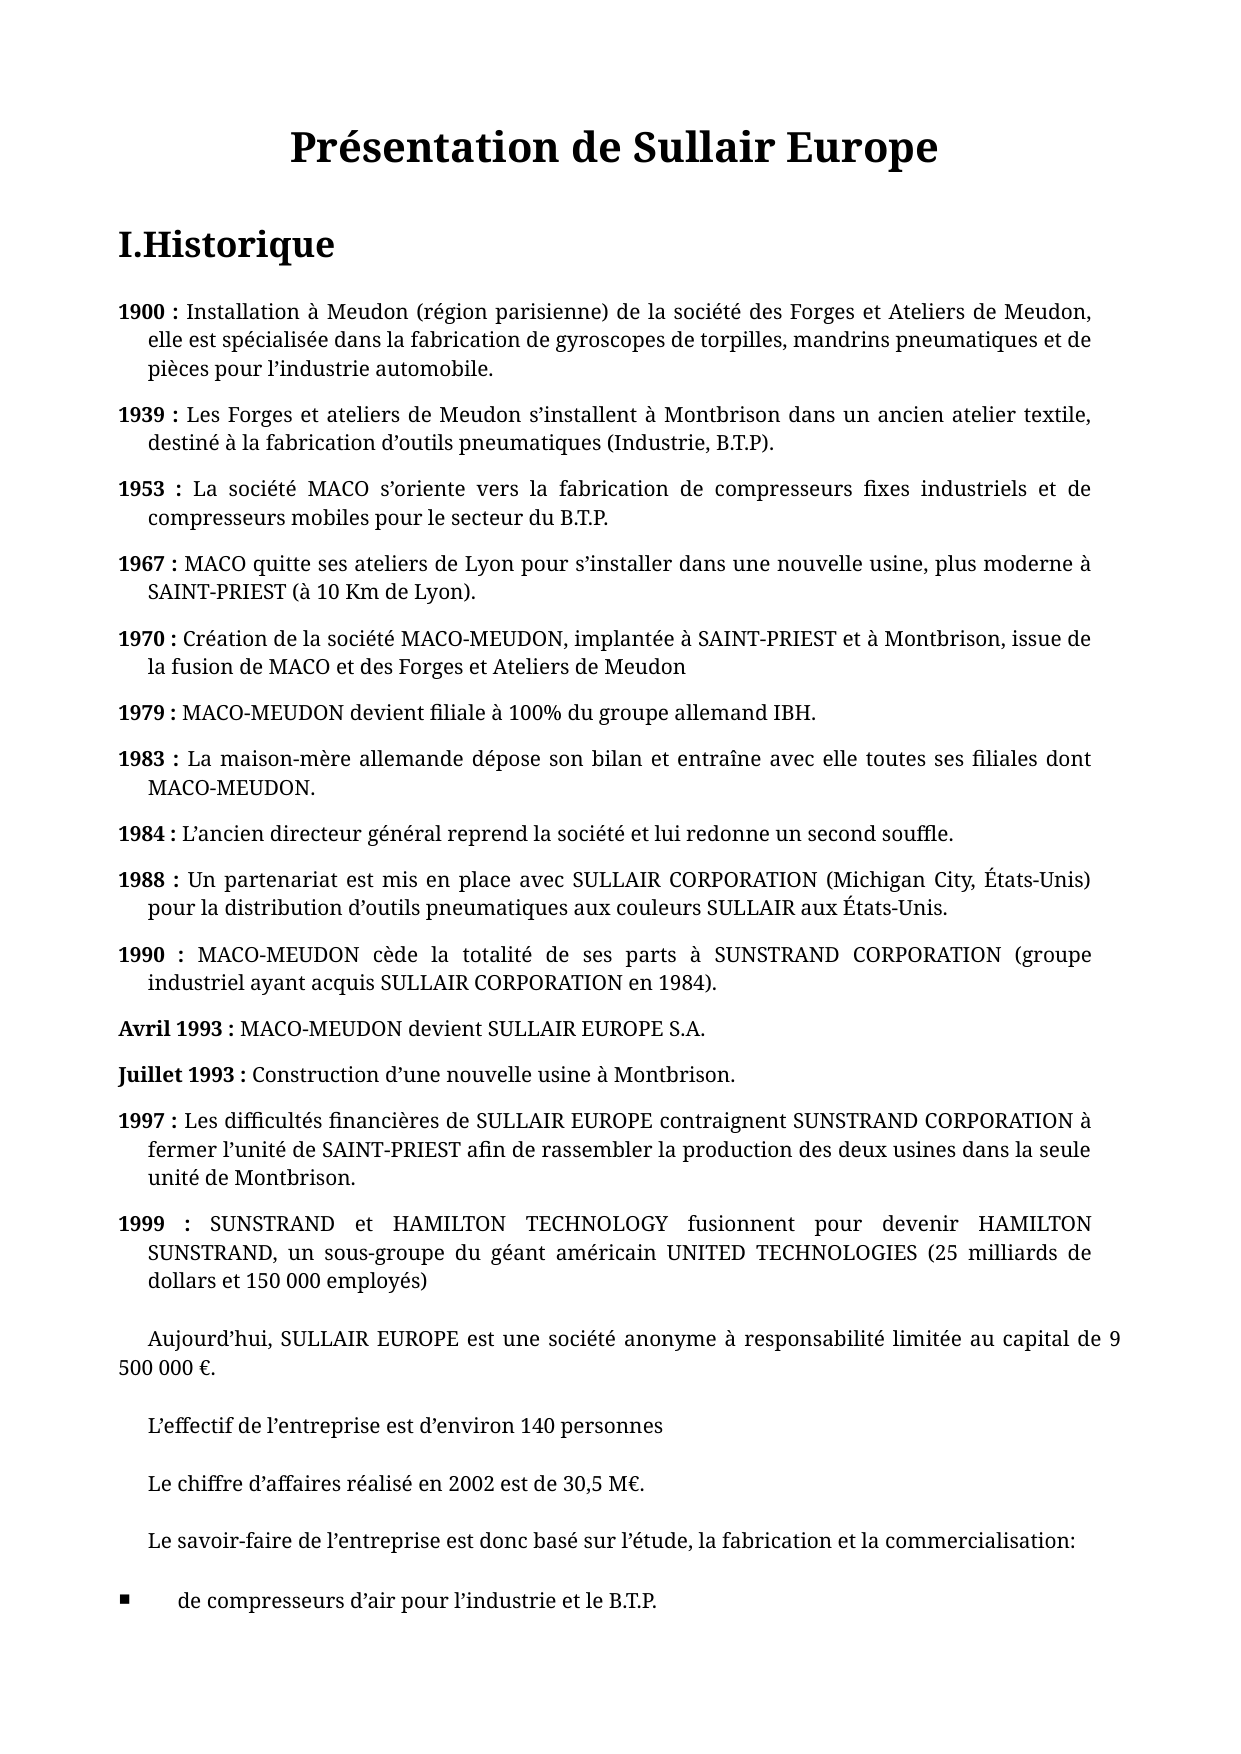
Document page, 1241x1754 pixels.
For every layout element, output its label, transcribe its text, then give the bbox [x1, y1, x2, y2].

subtitle Présentation de Sullair Europe [118, 118, 1122, 175]
text Le savoir-faire de l’entreprise est donc basé sur l’étude, la fabrication et la commercialisation: [118, 1527, 1122, 1555]
text 1990 : MACO-MEUDON cède la totalité de ses parts à SUNSTRAND CORPORATION (groupe industriel ayant acquis SULLAIR CORPORATION en 1984). [118, 940, 1093, 997]
subtitle Historique [118, 219, 1122, 267]
text L’effectif de l’entreprise est d’environ 140 personnes [118, 1411, 1122, 1439]
text 1970 : Création de la société MACO-MEUDON, implantée à SAINT-PRIEST et à Montbrison, issue de la fusion de MACO et des Forges et Ateliers de Meudon [118, 624, 1093, 681]
text 1900 : Installation à Meudon (région parisienne) de la société des Forges et Ateliers de Meudon, elle est spécialisée dans la fabrication de gyroscopes de torpilles, mandrins pneumatiques et de pièces pour l’industrie automobile. [118, 297, 1093, 382]
text 1999 : SUNSTRAND et HAMILTON TECHNOLOGY fusionnent pour devenir HAMILTON SUNSTRAND, un sous-groupe du géant américain UNITED TECHNOLOGIES (25 milliards de dollars et 150 000 employés) [118, 1209, 1093, 1295]
text Avril 1993 : MACO-MEUDON devient SULLAIR EUROPE S.A. [118, 1014, 1093, 1043]
text 1984 : L’ancien directeur général reprend la société et lui redonne un second souffle. [118, 819, 1093, 847]
text 1967 : MACO quitte ses ateliers de Lyon pour s’installer dans une nouvelle usine, plus moderne à SAINT-PRIEST (à 10 Km de Lyon). [118, 549, 1093, 606]
text 1939 : Les Forges et ateliers de Meudon s’installent à Montbrison dans un ancien atelier textile, destiné à la fabrication d’outils pneumatiques (Industrie, B.T.P). [118, 400, 1093, 457]
text Aujourd’hui, SULLAIR EUROPE est une société anonyme à responsabilité limitée au capital de 9 500 000 €. [118, 1324, 1122, 1381]
text 1953 : La société MACO s’oriente vers la fabrication de compresseurs fixes industriels et de compresseurs mobiles pour le secteur du B.T.P. [118, 474, 1093, 531]
text 1979 : MACO-MEUDON devient filiale à 100% du groupe allemand IBH. [118, 698, 1093, 727]
text Juillet 1993 : Construction d’une nouvelle usine à Montbrison. [118, 1060, 1093, 1089]
text 1983 : La maison-mère allemande dépose son bilan et entraîne avec elle toutes ses filiales dont MACO-MEUDON. [118, 744, 1093, 801]
text 1988 : Un partenariat est mis en place avec SULLAIR CORPORATION (Michigan City, États-Unis) pour la distribution d’outils pneumatiques aux couleurs SULLAIR aux États-Unis. [118, 865, 1093, 922]
text 1997 : Les difficultés financières de SULLAIR EUROPE contraignent SUNSTRAND CORPORATION à fermer l’unité de SAINT-PRIEST afin de rassembler la production des deux usines dans la seule unité de Montbrison. [118, 1107, 1093, 1192]
text Le chiffre d’affaires réalisé en 2002 est de 30,5 M€. [118, 1469, 1122, 1497]
list de compresseurs d’air pour l’industrie et le B.T.P. [118, 1584, 1093, 1615]
